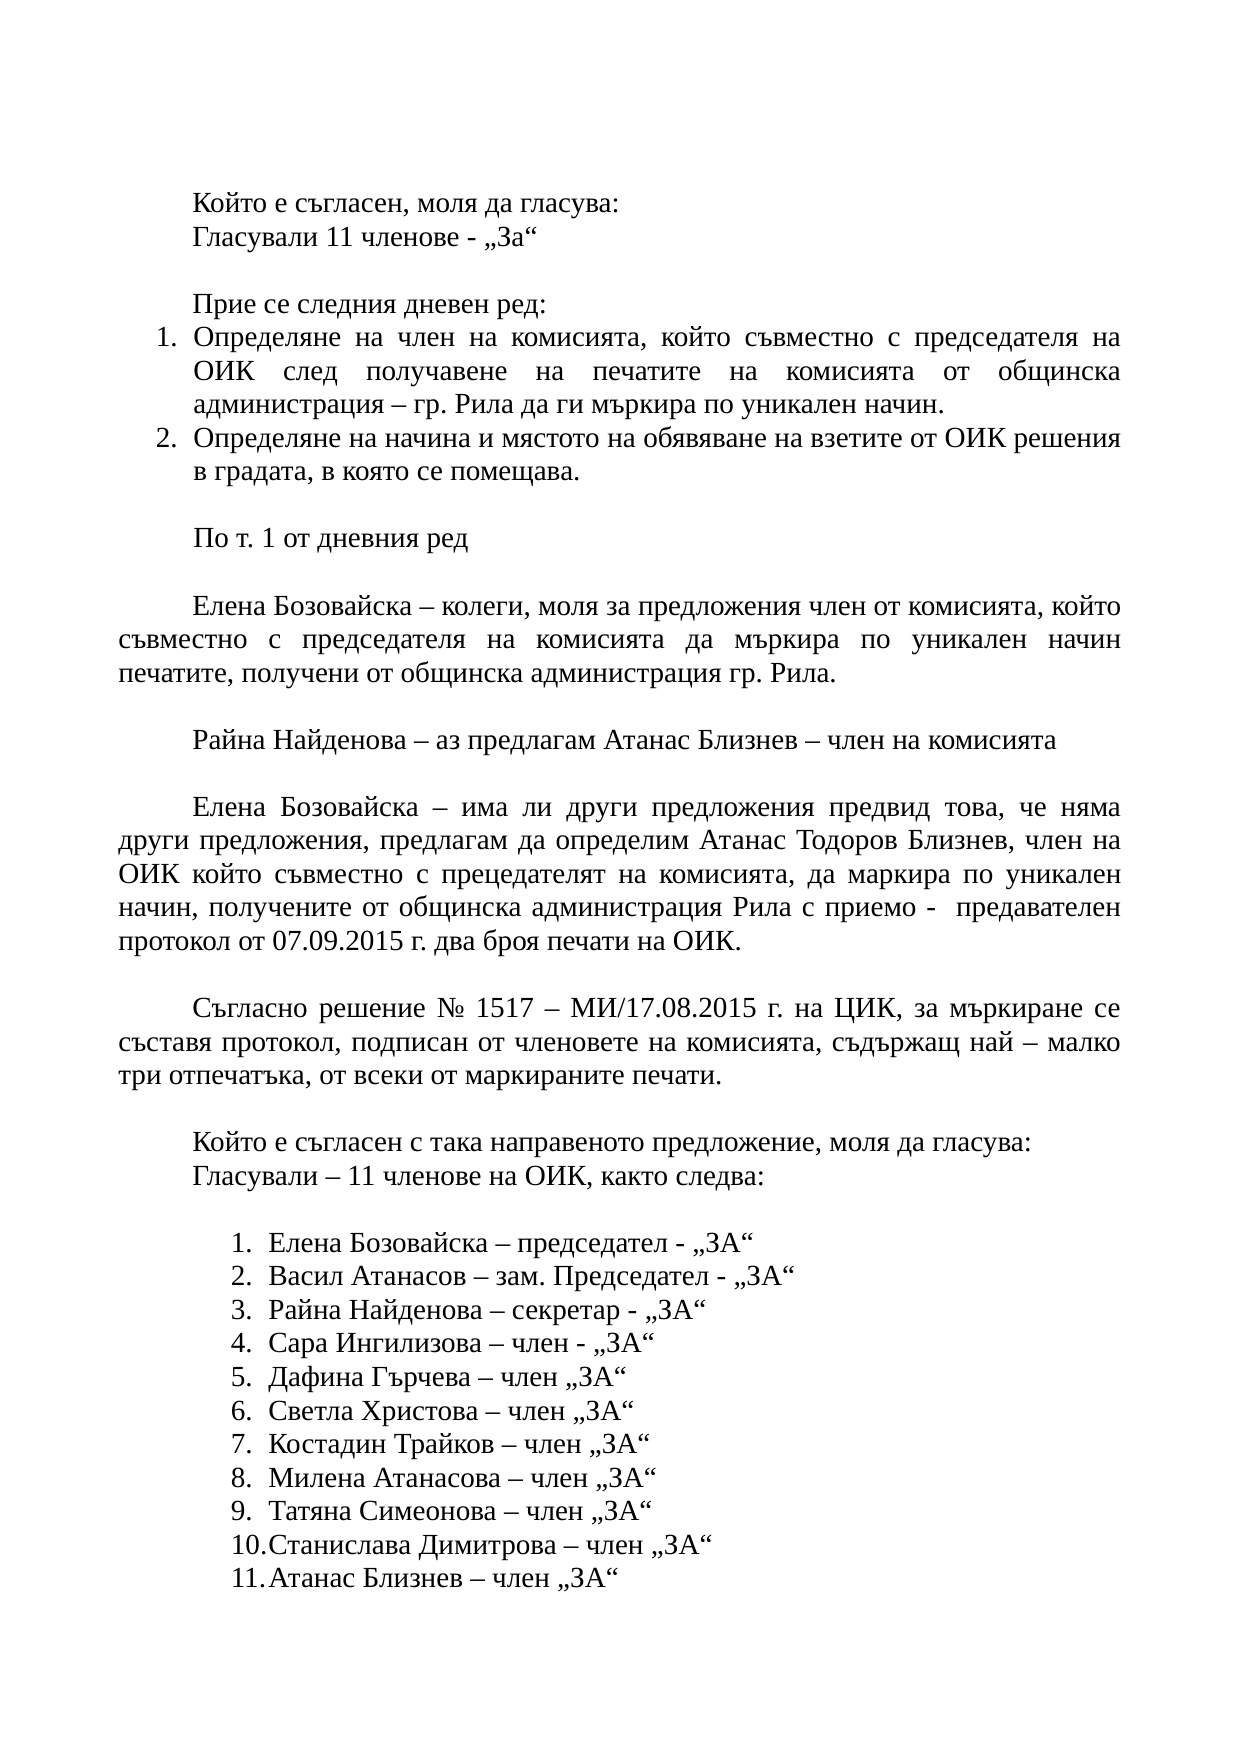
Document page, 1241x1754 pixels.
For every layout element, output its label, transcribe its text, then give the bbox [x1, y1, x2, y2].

list По т. 1 от дневния ред [156, 521, 1122, 554]
text Елена Бозовайска – колеги, моля за предложения член от комисията, който съвместно с председателя на комисията да мъркира по уникален начин печатите, получени от общинска администрация гр. Рила. [118, 588, 1122, 688]
list Определяне на начина и мястото на обявяване на взетите от ОИК решения в градата, в която се помещава. [156, 420, 1122, 487]
list Атанас Близнев – член „ЗА“ [231, 1560, 1122, 1594]
list Милена Атанасова – член „ЗА“ [231, 1460, 1122, 1493]
list Васил Атанасов – зам. Председател - „ЗА“ [231, 1258, 1122, 1292]
text Райна Найденова – аз предлагам Атанас Близнев – член на комисията [118, 722, 1122, 755]
list Райна Найденова – секретар - „ЗА“ [231, 1292, 1122, 1326]
list Светла Христова – член „ЗА“ [231, 1393, 1122, 1426]
text Който е съгласен, моля да гласува: [118, 185, 1122, 219]
text Гласували 11 членове - „За“ [118, 219, 1122, 252]
text Елена Бозовайска – има ли други предложения предвид това, че няма други предложения, предлагам да определим Атанас Тодоров Близнев, член на ОИК който съвместно с прецедателят на комисията, да маркира по уникален начин, получените от общинска администрация Рила с приемо - предавателен протокол от 07.09.2015 г. два броя печати на ОИК. [118, 789, 1122, 957]
list Станислава Димитрова – член „ЗА“ [231, 1527, 1122, 1560]
list Дафина Гърчева – член „ЗА“ [231, 1359, 1122, 1393]
text Прие се следния дневен ред: [118, 286, 1122, 319]
list Определяне на член на комисията, който съвместно с председателя на ОИК след получавене на печатите на комисията от общинска администрация – гр. Рила да ги мъркира по уникален начин. [156, 319, 1122, 420]
text Гласували – 11 членове на ОИК, както следва: [118, 1158, 1122, 1191]
text Съгласно решение № 1517 – МИ/17.08.2015 г. на ЦИК, за мъркиране се съставя протокол, подписан от членовете на комисията, съдържащ най – малко три отпечатъка, от всеки от маркираните печати. [118, 990, 1122, 1091]
list Сара Ингилизова – член - „ЗА“ [231, 1326, 1122, 1359]
list Татяна Симеонова – член „ЗА“ [231, 1493, 1122, 1527]
text Който е съгласен с така направеното предложение, моля да гласува: [118, 1124, 1122, 1158]
list Елена Бозовайска – председател - „ЗА“ [231, 1225, 1122, 1258]
list Костадин Трайков – член „ЗА“ [231, 1426, 1122, 1460]
